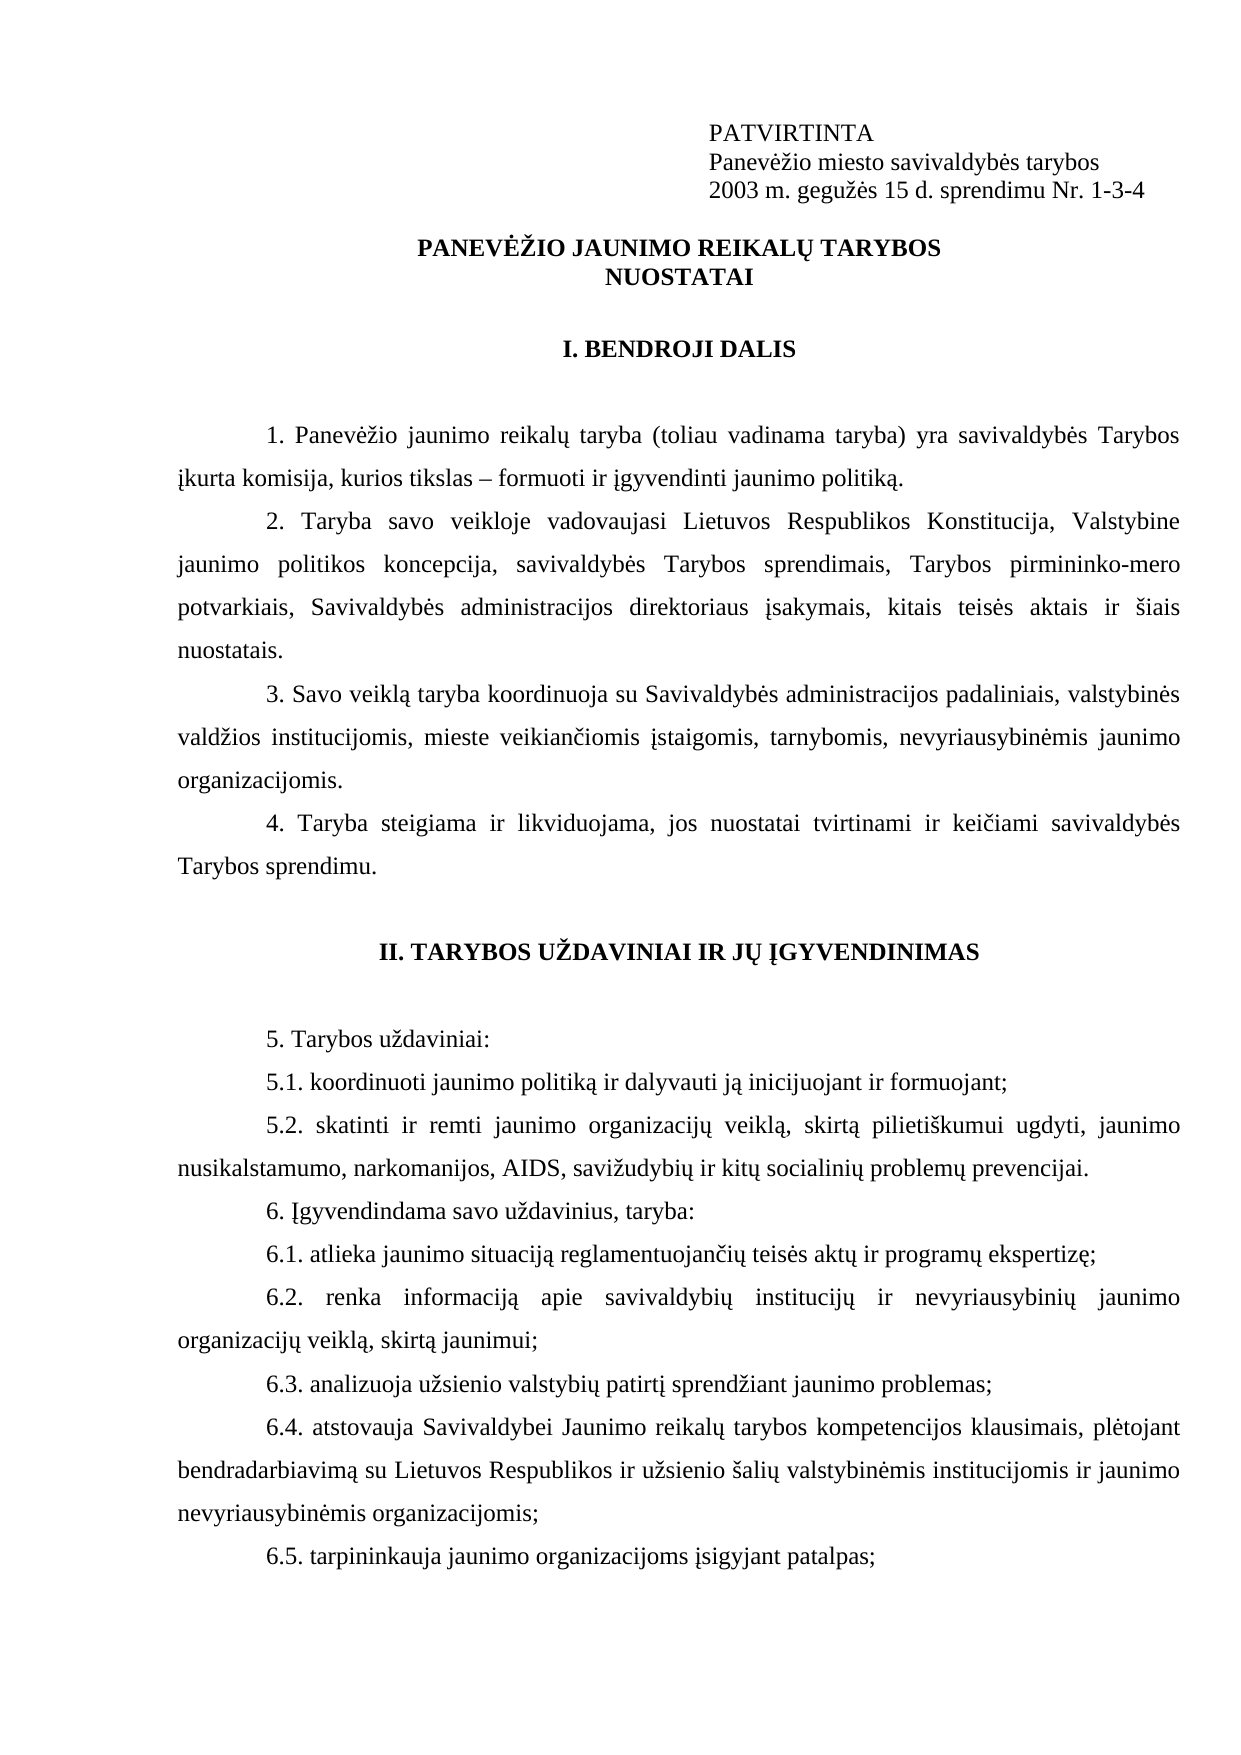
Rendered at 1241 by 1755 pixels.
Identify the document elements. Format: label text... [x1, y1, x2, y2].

text II. Tarybos uŽdaviniai ir jŲ Įgyvendinimas [177, 937, 1181, 966]
text 1. Panevėžio jaunimo reikalų taryba (toliau vadinama taryba) yra savivaldybės Tarybos įkurta komisija, kurios tikslas – formuoti ir įgyvendinti jaunimo politiką. [177, 420, 1181, 492]
text 5. Tarybos uždaviniai: [177, 1024, 1181, 1052]
text 5.2. skatinti ir remti jaunimo organizacijų veiklą, skirtą pilietiškumui ugdyti, jaunimo nusikalstamumo, narkomanijos, AIDS, savižudybių ir kitų socialinių problemų prevencijai. [177, 1110, 1181, 1182]
text 6.5. tarpininkauja jaunimo organizacijoms įsigyjant patalpas; [177, 1541, 1181, 1570]
text PanevĖŽio Jaunimo reikalŲ tarybos [177, 233, 1181, 262]
text 6.4. atstovauja Savivaldybei Jaunimo reikalų tarybos kompetencijos klausimais, plėtojant bendradarbiavimą su Lietuvos Respublikos ir užsienio šalių valstybinėmis institucijomis ir jaunimo nevyriausybinėmis organizacijomis; [177, 1412, 1181, 1527]
text 4. Taryba steigiama ir likviduojama, jos nuostatai tvirtinami ir keičiami savivaldybės Tarybos sprendimu. [177, 808, 1181, 880]
text 6. Įgyvendindama savo uždavinius, taryba: [177, 1196, 1181, 1225]
text 2. Taryba savo veikloje vadovaujasi Lietuvos Respublikos Konstitucija, Valstybine jaunimo politikos koncepcija, savivaldybės Tarybos sprendimais, Tarybos pirmininko-mero potvarkiais, Savivaldybės administracijos direktoriaus įsakymais, kitais teisės aktais ir šiais nuostatais. [177, 506, 1181, 664]
text 6.2. renka informaciją apie savivaldybių institucijų ir nevyriausybinių jaunimo organizacijų veiklą, skirtą jaunimui; [177, 1282, 1181, 1354]
text PATVIRTINTA [709, 118, 1181, 147]
text 6.1. atlieka jaunimo situaciją reglamentuojančių teisės aktų ir programų ekspertizę; [177, 1239, 1181, 1268]
text 5.1. koordinuoti jaunimo politiką ir dalyvauti ją inicijuojant ir formuojant; [177, 1067, 1181, 1096]
text Panevėžio miesto savivaldybės tarybos [709, 147, 1181, 176]
text 2003 m. gegužės 15 d. sprendimu Nr. 1-3-4 [709, 176, 1181, 204]
text I. Bendroji dalis [177, 334, 1181, 362]
text 6.3. analizuoja užsienio valstybių patirtį sprendžiant jaunimo problemas; [177, 1369, 1181, 1397]
text Nuostatai [177, 262, 1181, 291]
text 3. Savo veiklą taryba koordinuoja su Savivaldybės administracijos padaliniais, valstybinės valdžios institucijomis, mieste veikiančiomis įstaigomis, tarnybomis, nevyriausybinėmis jaunimo organizacijomis. [177, 679, 1181, 794]
